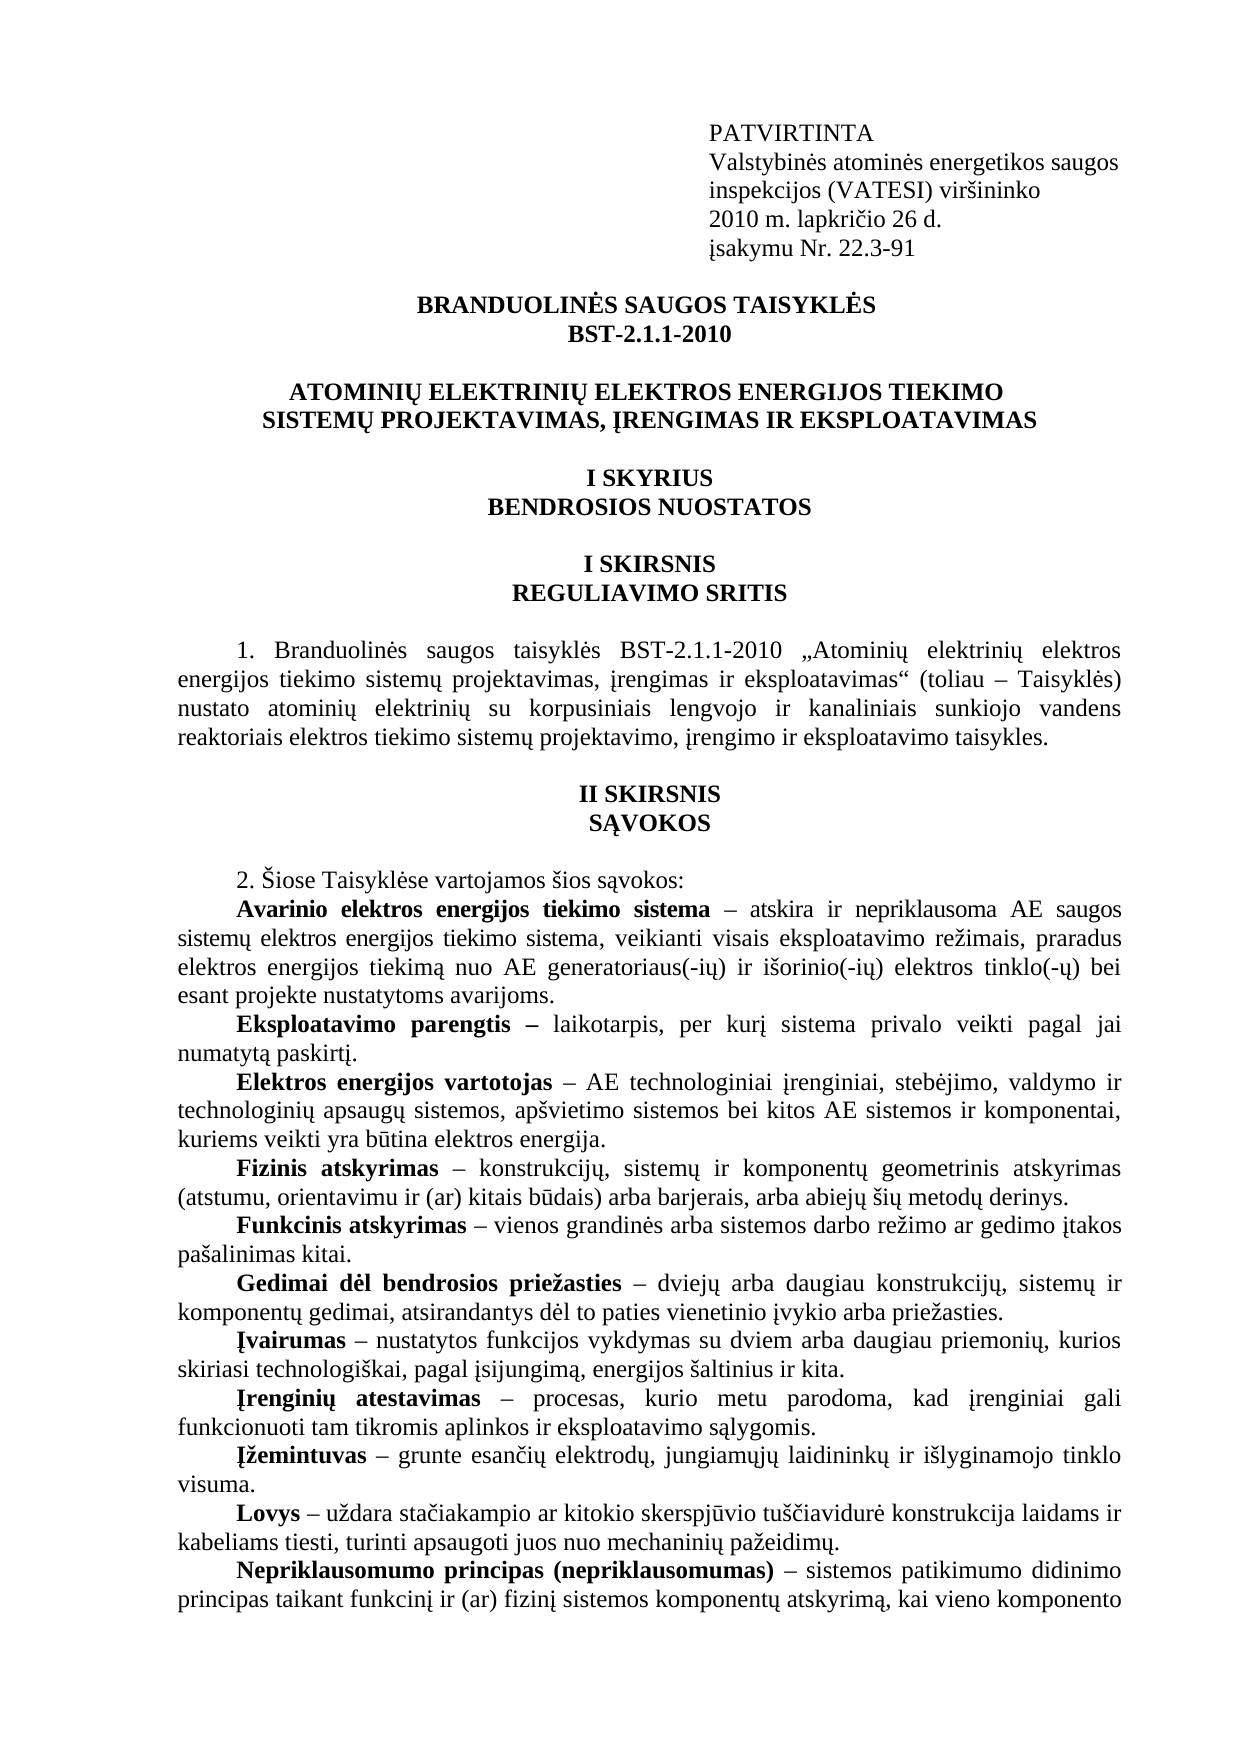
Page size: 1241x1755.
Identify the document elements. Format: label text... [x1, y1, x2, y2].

text I SKIRSNIS [177, 549, 1122, 578]
text Elektros energijos vartotojas – AE technologiniai įrenginiai, stebėjimo, valdymo ir technologinių apsaugų sistemos, apšvietimo sistemos bei kitos AE sistemos ir komponentai, kuriems veikti yra būtina elektros energija. [177, 1067, 1122, 1153]
text 2. Šiose Taisyklėse vartojamos šios sąvokos: [177, 866, 1122, 894]
text inspekcijos (VATESI) viršininko [177, 176, 1122, 204]
text Įžemintuvas – grunte esančių elektrodų, jungiamųjų laidininkų ir išlyginamojo tinklo visuma. [177, 1441, 1122, 1498]
text Eksploatavimo parengtis – laikotarpis, per kurį sistema privalo veikti pagal jai numatytą paskirtį. [177, 1009, 1122, 1067]
text PATVIRTINTA [177, 118, 1122, 147]
text BENDROSIOS NUOSTATOS [177, 492, 1122, 521]
text Nepriklausomumo principas (nepriklausomumas) – sistemos patikimumo didinimo principas taikant funkcinį ir (ar) fizinį sistemos komponentų atskyrimą, kai vieno komponento [177, 1556, 1122, 1613]
text 2010 m. lapkričio 26 d. [177, 204, 1122, 233]
text Fizinis atskyrimas – konstrukcijų, sistemų ir komponentų geometrinis atskyrimas (atstumu, orientavimu ir (ar) kitais būdais) arba barjerais, arba abiejų šių metodų derinys. [177, 1153, 1122, 1211]
text Funkcinis atskyrimas – vienos grandinės arba sistemos darbo režimo ar gedimo įtakos pašalinimas kitai. [177, 1211, 1122, 1268]
text II SKIRSNIS [177, 779, 1122, 808]
text 1. Branduolinės saugos taisyklės BST-2.1.1-2010 „Atominių elektrinių elektros energijos tiekimo sistemų projektavimas, įrengimas ir eksploatavimas“ (toliau – Taisyklės) nustato atominių elektrinių su korpusiniais lengvojo ir kanaliniais sunkiojo vandens reaktoriais elektros tiekimo sistemų projektavimo, įrengimo ir eksploatavimo taisykles. [177, 636, 1122, 751]
text Gedimai dėl bendrosios priežasties – dviejų arba daugiau konstrukcijų, sistemų ir komponentų gedimai, atsirandantys dėl to paties vienetinio įvykio arba priežasties. [177, 1268, 1122, 1326]
text ATOMINIŲ ELEKTRINIŲ ELEKTROS ENERGIJOS TIEKIMO [177, 377, 1122, 406]
text Valstybinės atominės energetikos saugos [177, 147, 1122, 176]
text BST-2.1.1-2010 [177, 319, 1122, 348]
text BRANDUOLINĖS SAUGOS TAISYKLĖS [177, 291, 1122, 319]
text Įvairumas – nustatytos funkcijos vykdymas su dviem arba daugiau priemonių, kurios skiriasi technologiškai, pagal įsijungimą, energijos šaltinius ir kita. [177, 1326, 1122, 1383]
text Avarinio elektros energijos tiekimo sistema – atskira ir nepriklausoma AE saugos sistemų elektros energijos tiekimo sistema, veikianti visais eksploatavimo režimais, praradus elektros energijos tiekimą nuo AE generatoriaus(-ių) ir išorinio(-ių) elektros tinklo(-ų) bei esant projekte nustatytoms avarijoms. [177, 894, 1122, 1009]
text įsakymu Nr. 22.3-91 [177, 233, 1122, 262]
text REGULIAVIMO SRITIS [177, 578, 1122, 607]
text Lovys – uždara stačiakampio ar kitokio skerspjūvio tuščiavidurė konstrukcija laidams ir kabeliams tiesti, turinti apsaugoti juos nuo mechaninių pažeidimų. [177, 1498, 1122, 1556]
text SĄVOKOS [177, 808, 1122, 837]
text SISTEMŲ PROJEKTAVIMAS, ĮRENGIMAS IR EKSPLOATAVIMAS [177, 406, 1122, 434]
text I SKYRIUS [177, 463, 1122, 492]
text Įrenginių atestavimas – procesas, kurio metu parodoma, kad įrenginiai gali funkcionuoti tam tikromis aplinkos ir eksploatavimo sąlygomis. [177, 1383, 1122, 1441]
